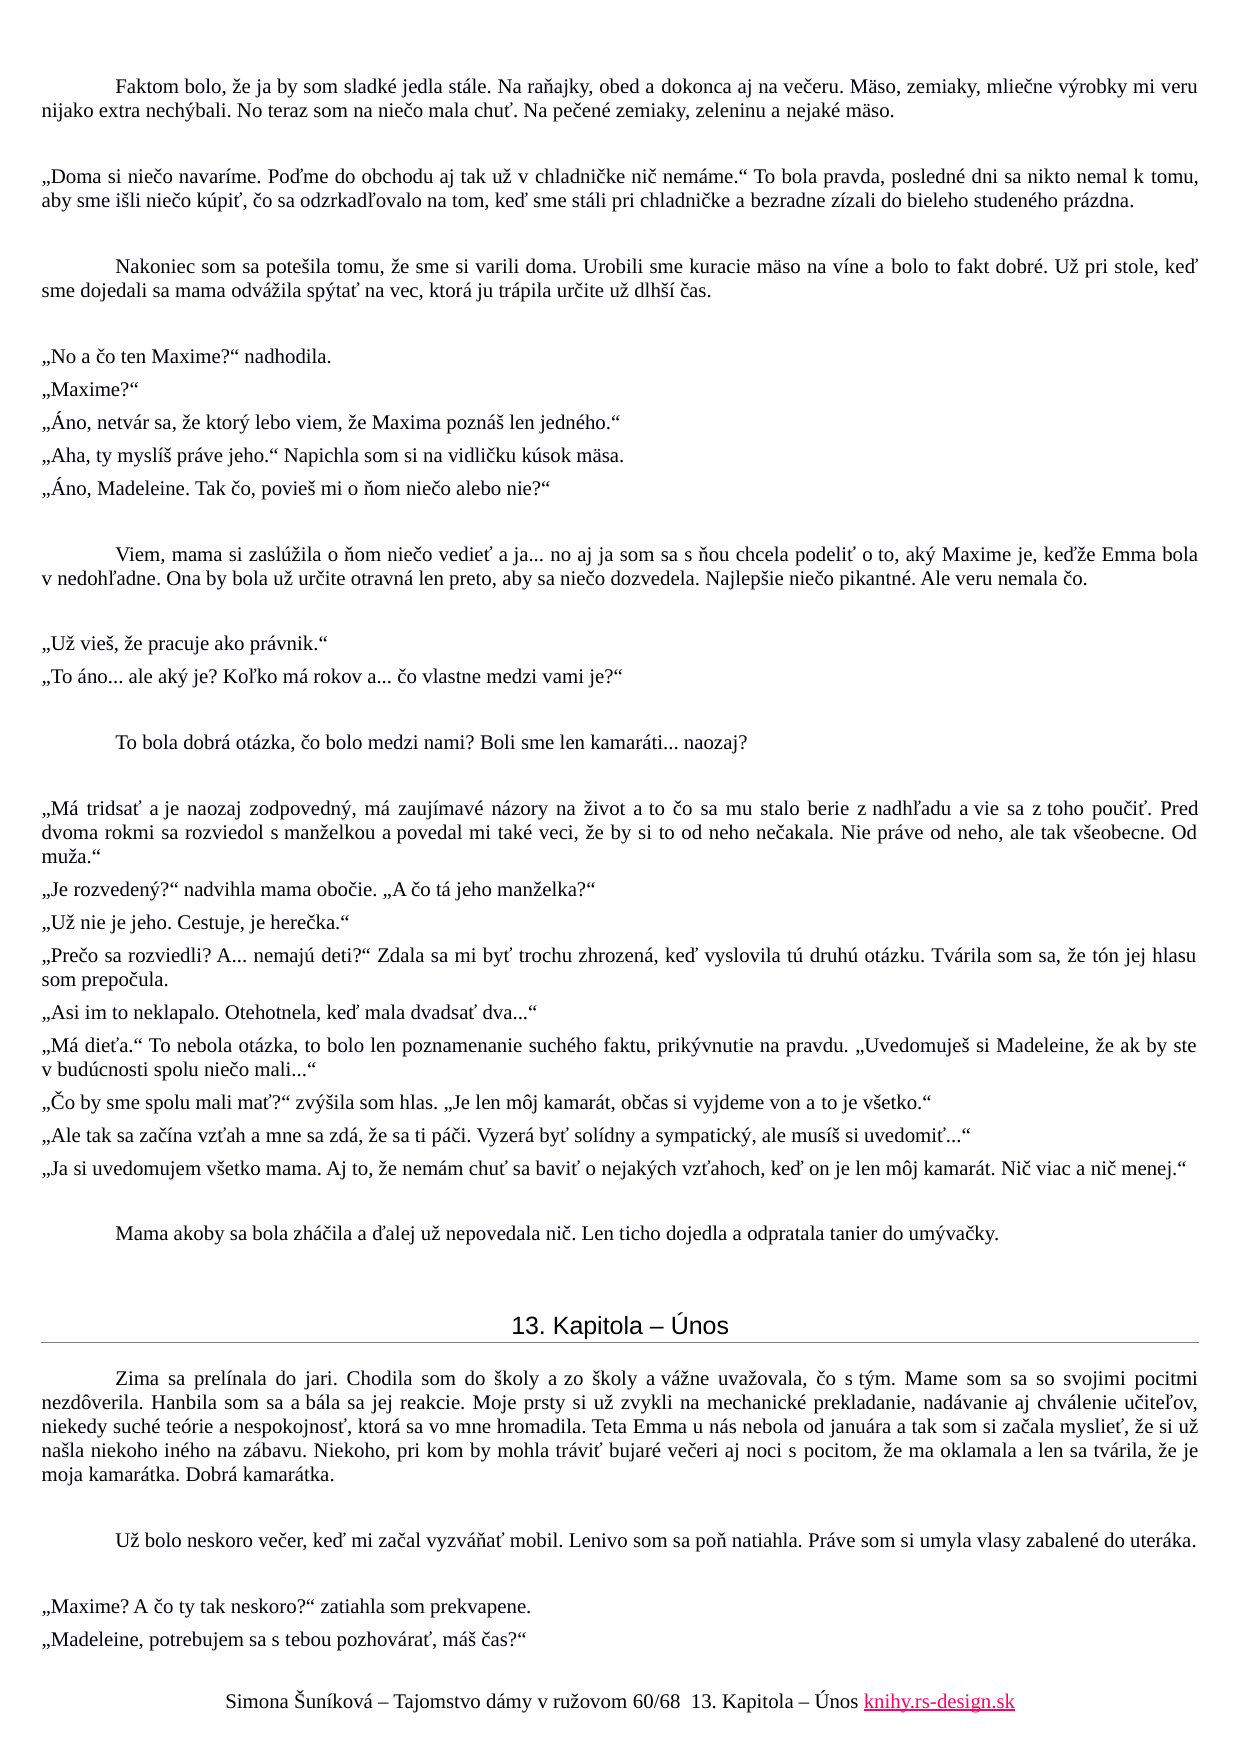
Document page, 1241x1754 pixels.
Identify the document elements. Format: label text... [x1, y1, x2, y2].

text „Čo by sme spolu mali mať?“ zvýšila som hlas. „Je len môj kamarát, občas si vyjdeme von a to je všetko.“ [41, 1090, 1199, 1114]
text Už bolo neskoro večer, keď mi začal vyzváňať mobil. Lenivo som sa poň natiahla. Práve som si umyla vlasy zabalené do uteráka. [41, 1528, 1199, 1552]
text „Madeleine, potrebujem sa s tebou pozhovárať, máš čas?“ [41, 1627, 1199, 1651]
text „Áno, Madeleine. Tak čo, povieš mi o ňom niečo alebo nie?“ [41, 476, 1199, 500]
text „Doma si niečo navaríme. Poďme do obchodu aj tak už v chladničke nič nemáme.“ To bola pravda, posledné dni sa nikto nemal k tomu, aby sme išli niečo kúpiť, čo sa odzrkadľovalo na tom, keď sme stáli pri chladničke a bezradne zízali do bieleho studeného prázdna. [41, 164, 1199, 212]
text Zima sa prelínala do jari. Chodila som do školy a zo školy a vážne uvažovala, čo s tým. Mame som sa so svojimi pocitmi nezdôverila. Hanbila som sa a bála sa jej reakcie. Moje prsty si už zvykli na mechanické prekladanie, nadávanie aj chválenie učiteľov, niekedy suché teórie a nespokojnosť, ktorá sa vo mne hromadila. Teta Emma u nás nebola od januára a tak som si začala myslieť, že si už našla niekoho iného na zábavu. Niekoho, pri kom by mohla tráviť bujaré večeri aj noci s pocitom, že ma oklamala a len sa tvárila, že je moja kamarátka. Dobrá kamarátka. [41, 1366, 1199, 1486]
text Mama akoby sa bola zháčila a ďalej už nepovedala nič. Len ticho dojedla a odpratala tanier do umývačky. [41, 1221, 1199, 1245]
subtitle 13. Kapitola – Únos [41, 1308, 1199, 1342]
text Viem, mama si zaslúžila o ňom niečo vedieť a ja... no aj ja som sa s ňou chcela podeliť o to, aký Maxime je, keďže Emma bola v nedohľadne. Ona by bola už určite otravná len preto, aby sa niečo dozvedela. Najlepšie niečo pikantné. Ale veru nemala čo. [41, 541, 1199, 589]
text „Už nie je jeho. Cestuje, je herečka.“ [41, 910, 1199, 934]
text „Má tridsať a je naozaj zodpovedný, má zaujímavé názory na život a to čo sa mu stalo berie z nadhľadu a vie sa z toho poučiť. Pred dvoma rokmi sa rozviedol s manželkou a povedal mi také veci, že by si to od neho nečakala. Nie práve od neho, ale tak všeobecne. Od muža.“ [41, 796, 1199, 868]
text „Maxime? A čo ty tak neskoro?“ zatiahla som prekvapene. [41, 1594, 1199, 1618]
text „Prečo sa rozviedli? A... nemajú deti?“ Zdala sa mi byť trochu zhrozená, keď vyslovila tú druhú otázku. Tvárila som sa, že tón jej hlasu som prepočula. [41, 943, 1199, 991]
text „Maxime?“ [41, 377, 1199, 401]
text „Áno, netvár sa, že ktorý lebo viem, že Maxima poznáš len jedného.“ [41, 410, 1199, 434]
text „Ale tak sa začína vzťah a mne sa zdá, že sa ti páči. Vyzerá byť solídny a sympatický, ale musíš si uvedomiť...“ [41, 1123, 1199, 1147]
text „Je rozvedený?“ nadvihla mama obočie. „A čo tá jeho manželka?“ [41, 877, 1199, 901]
text „Ja si uvedomujem všetko mama. Aj to, že nemám chuť sa baviť o nejakých vzťahoch, keď on je len môj kamarát. Nič viac a nič menej.“ [41, 1156, 1199, 1179]
text „Aha, ty myslíš práve jeho.“ Napichla som si na vidličku kúsok mäsa. [41, 443, 1199, 467]
text Nakoniec som sa potešila tomu, že sme si varili doma. Urobili sme kuracie mäso na víne a bolo to fakt dobré. Už pri stole, keď sme dojedali sa mama odvážila spýtať na vec, ktorá ju trápila určite už dlhší čas. [41, 254, 1199, 302]
text „Už vieš, že pracuje ako právnik.“ [41, 631, 1199, 655]
text „No a čo ten Maxime?“ nadhodila. [41, 344, 1199, 368]
text „Má dieťa.“ To nebola otázka, to bolo len poznamenanie suchého faktu, prikývnutie na pravdu. „Uvedomuješ si Madeleine, že ak by ste v budúcnosti spolu niečo mali...“ [41, 1033, 1199, 1081]
text To bola dobrá otázka, čo bolo medzi nami? Boli sme len kamaráti... naozaj? [41, 730, 1199, 754]
text „Asi im to neklapalo. Otehotnela, keď mala dvadsať dva...“ [41, 1000, 1199, 1024]
text „To áno... ale aký je? Koľko má rokov a... čo vlastne medzi vami je?“ [41, 664, 1199, 688]
text Faktom bolo, že ja by som sladké jedla stále. Na raňajky, obed a dokonca aj na večeru. Mäso, zemiaky, mliečne výrobky mi veru nijako extra nechýbali. No teraz som na niečo mala chuť. Na pečené zemiaky, zeleninu a nejaké mäso. [41, 74, 1199, 122]
